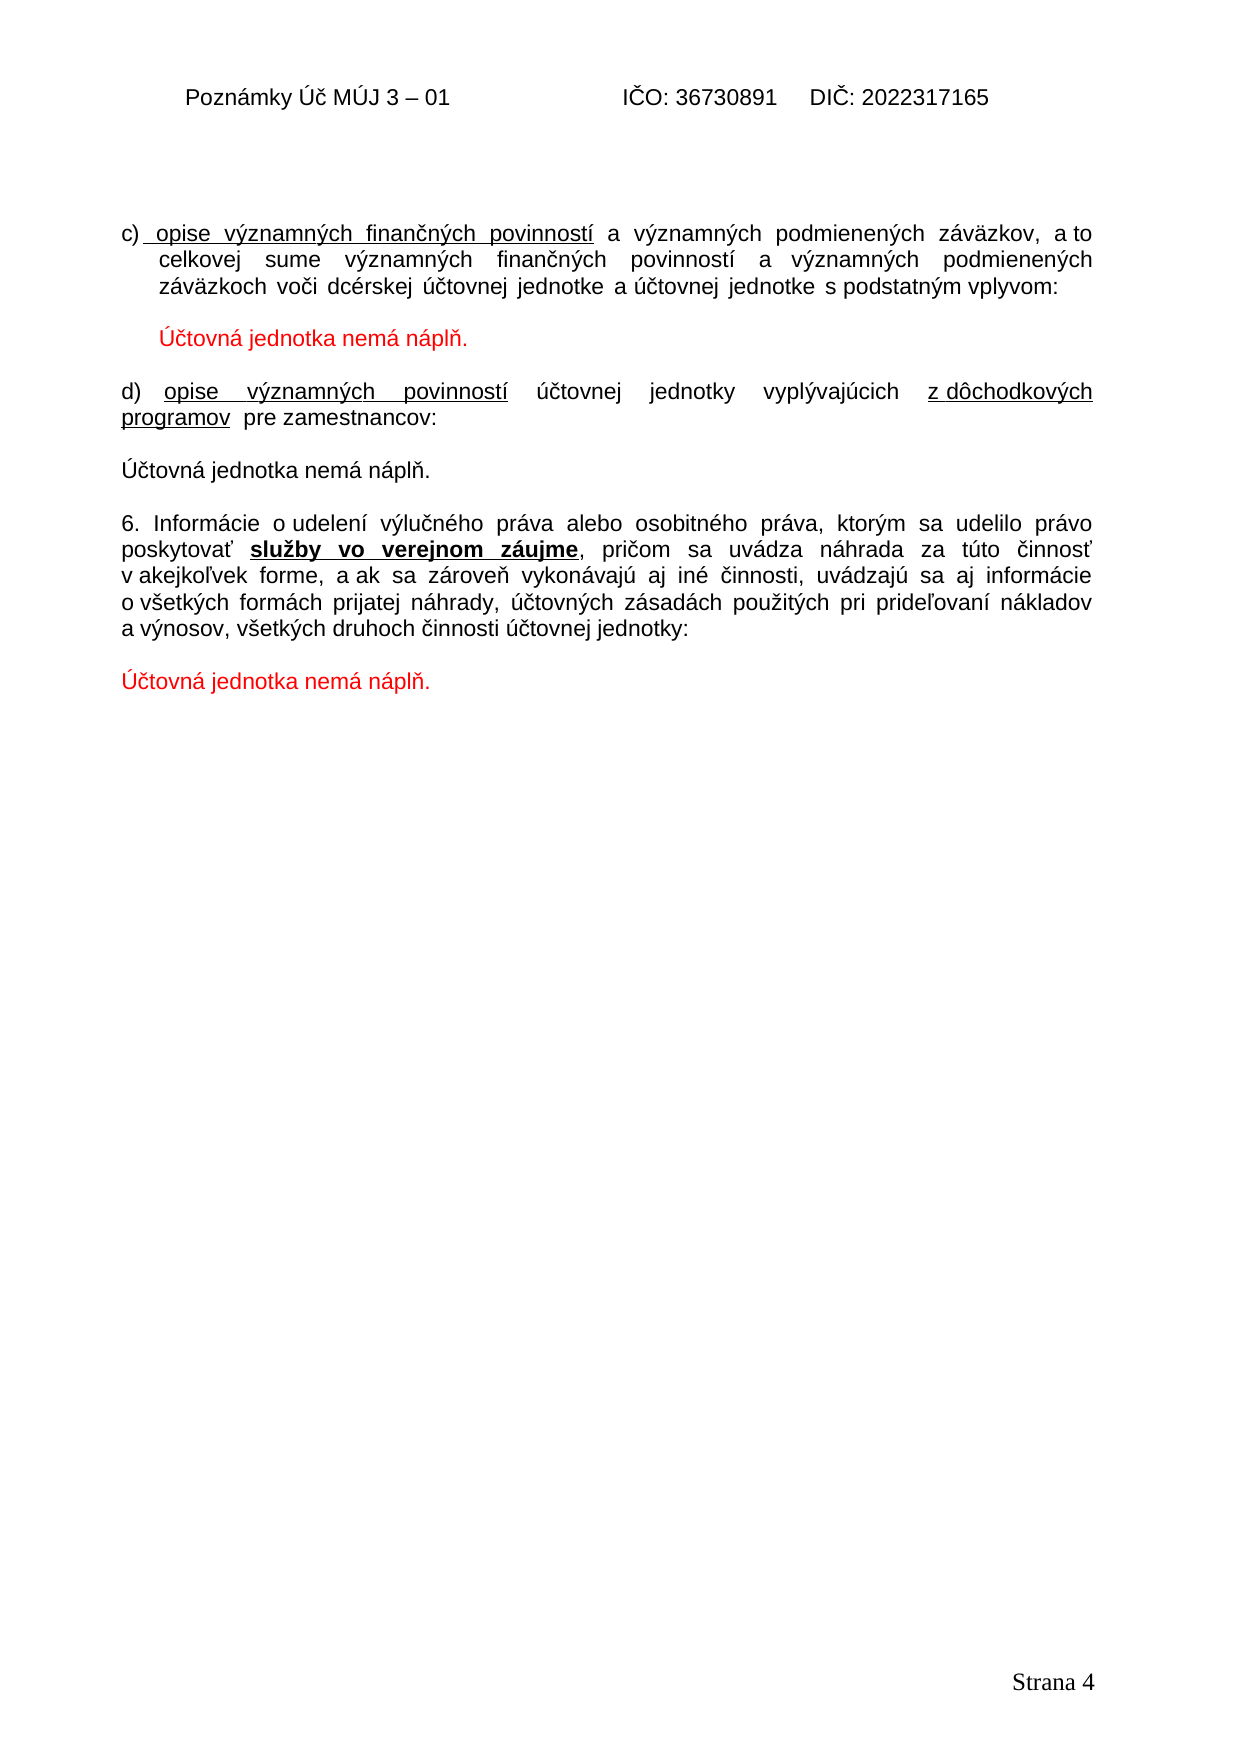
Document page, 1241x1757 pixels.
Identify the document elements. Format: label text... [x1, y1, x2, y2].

text Účtovná jednotka nemá náplň. [121, 668, 1093, 694]
text d) opise významných povinností účtovnej jednotky vyplývajúcich z dôchodkových programov pre zamestnancov: [121, 378, 1093, 431]
list opise významných finančných povinností a významných podmienených záväzkov, a to celkovej sume významných finančných povinností a významných podmienených záväzkoch voči dcérskej účtovnej jednotke a účtovnej jednotke s podstatným vplyvom: [121, 220, 1093, 299]
text Účtovná jednotka nemá náplň. [158, 325, 1093, 352]
text 6. Informácie o udelení výlučného práva alebo osobitného práva, ktorým sa udelilo právo poskytovať služby vo verejnom záujme, pričom sa uvádza náhrada za túto činnosť v akejkoľvek forme, a ak sa zároveň vykonávajú aj iné činnosti, uvádzajú sa aj informácie o všetkých formách prijatej náhrady, účtovných zásadách použitých pri prideľovaní nákladov a výnosov, všetkých druhoch činnosti účtovnej jednotky: [121, 510, 1093, 642]
text Účtovná jednotka nemá náplň. [121, 457, 1093, 483]
